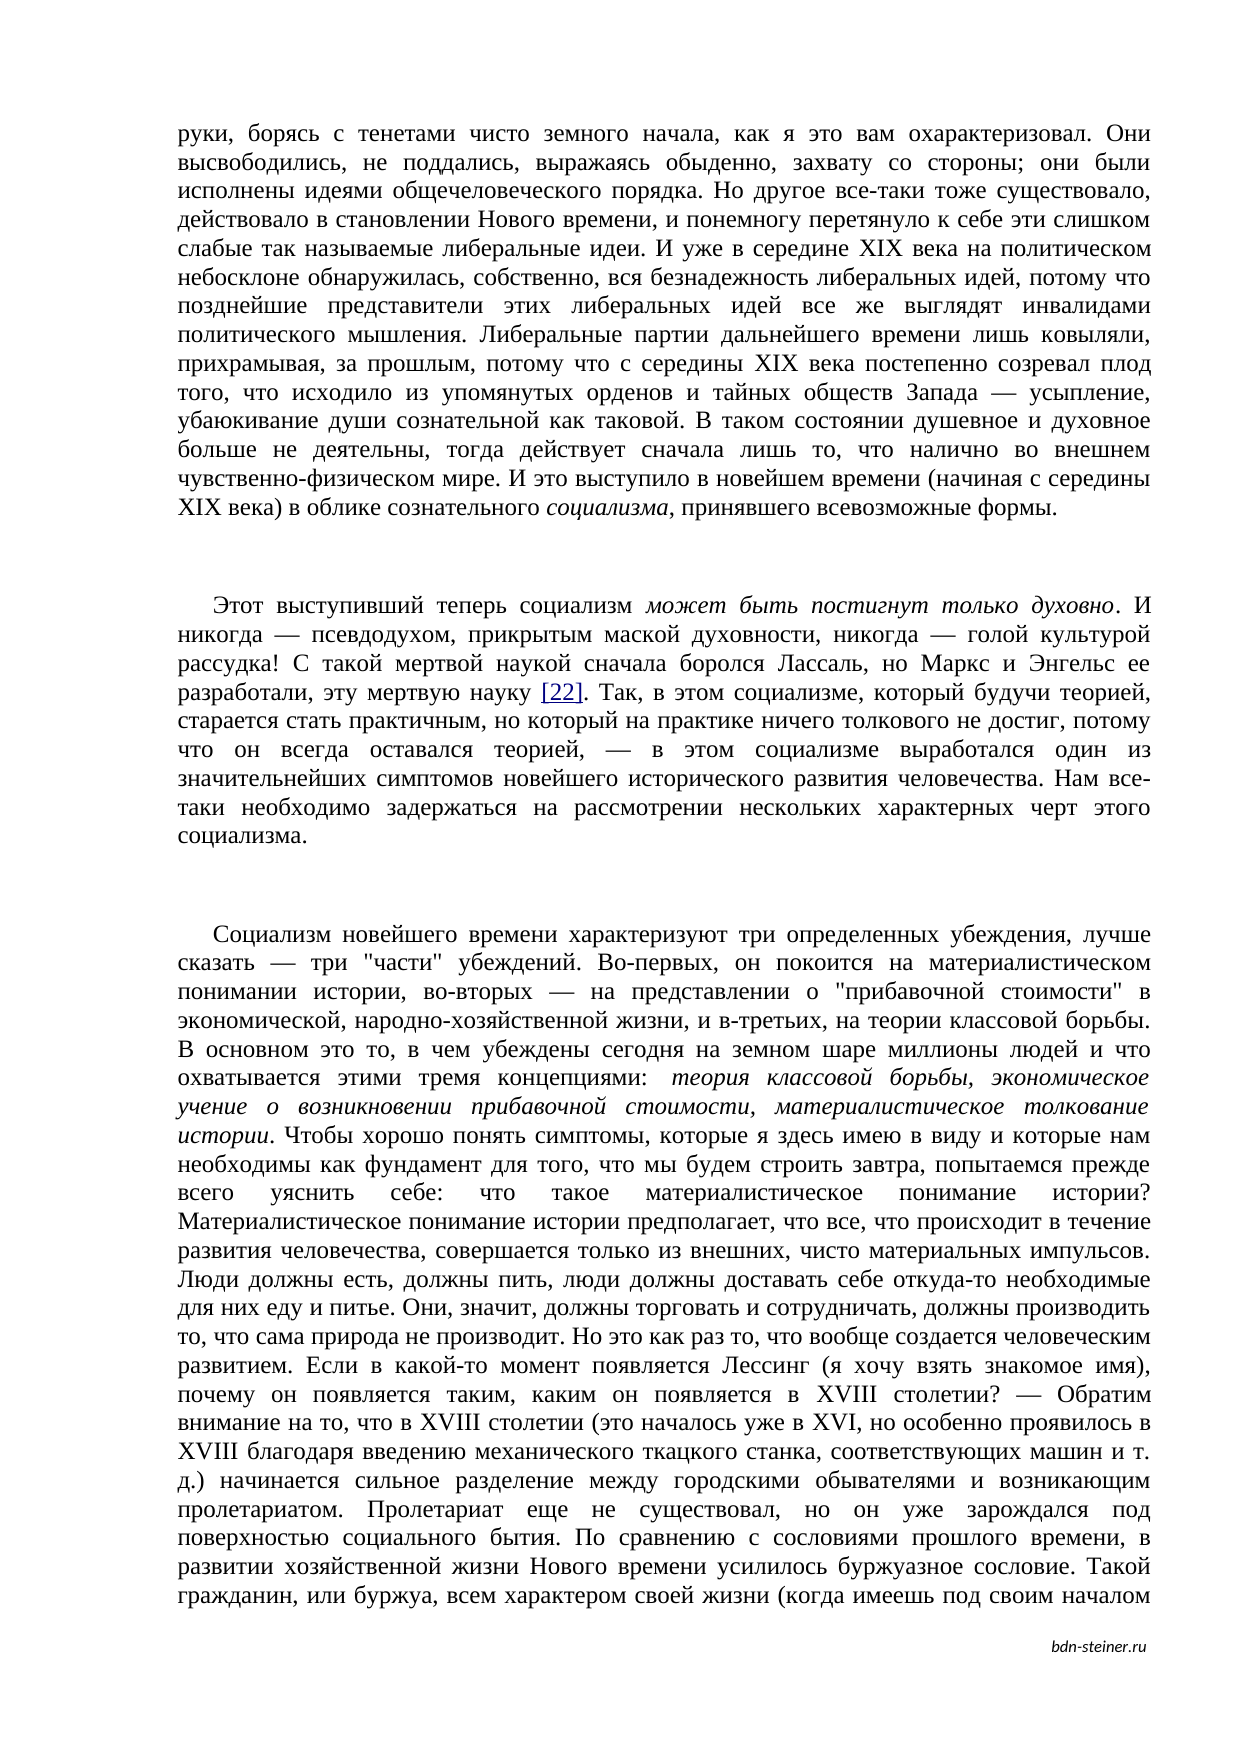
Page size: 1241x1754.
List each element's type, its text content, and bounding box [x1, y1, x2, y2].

text руки, борясь с тенетами чисто земного начала, как я это вам охарактеризовал. Они высвободились, не поддались, выражаясь обыденно, захвату со стороны; они были исполнены идеями общечеловеческого порядка. Но другое все-таки тоже существовало, действовало в становлении Нового времени, и понемногу перетянуло к себе эти слишком слабые так называемые либеральные идеи. И уже в середине XIX века на политическом небосклоне обнаружилась, собственно, вся безнадежность либеральных идей, потому что позднейшие представители этих либеральных идей все же выглядят инвалидами политического мышления. Либеральные партии дальнейшего времени лишь ковыляли, прихрамывая, за прошлым, потому что с середины XIX века постепенно созревал плод того, что исходило из упомянутых орденов и тайных обществ Запада — усыпление, убаюкивание души сознательной как таковой. В таком состоянии душевное и духовное больше не деятельны, тогда действует сначала лишь то, что налично во внешнем чувственно-физическом мире. И это выступило в новейшем времени (начиная с середины XIX века) в облике сознательного социализма, принявшего всевозможные формы. [177, 118, 1152, 521]
text Социализм новейшего времени характеризуют три определенных убеждения, лучше сказать — три "части" убеждений. Во-первых, он покоится на материалистическом понимании истории, во-вторых — на представлении о "прибавочной стоимости" в экономической, народно-хозяйственной жизни, и в-третьих, на теории классовой борьбы. В основном это то, в чем убеждены сегодня на земном шаре миллионы людей и что охватывается этими тремя концепциями: теория классовой борьбы, экономическое учение о возникновении прибавочной стоимости, материалистическое толкование истории. Чтобы хорошо понять симптомы, которые я здесь имею в виду и которые нам необходимы как фундамент для того, что мы будем строить завтра, попытаемся прежде всего уяснить себе: что такое материалистическое понимание истории? Материалистическое понимание истории предполагает, что все, что происходит в течение развития человечества, совершается только из внешних, чисто материальных импульсов. Люди должны есть, должны пить, люди должны доставать себе откуда-то необходимые для них еду и питье. Они, значит, должны торговать и сотрудничать, должны производить то, что сама природа не производит. Но это как раз то, что вообще создается человеческим развитием. Если в какой-то момент появляется Лессинг (я хочу взять знакомое имя), почему он появляется таким, каким он появляется в XVIII столетии? — Обратим внимание на то, что в XVIII столетии (это началось уже в XVI, но особенно проявилось в XVIII благодаря введению механического ткацкого станка, соответствующих машин и т. д.) начинается сильное разделение между городскими обывателями и возникающим пролетариатом. Пролетариат еще не существовал, но он уже зарождался под поверхностью социального бытия. По сравнению с сословиями прошлого времени, в развитии хозяйственной жизни Нового времени усилилось буржуазное сословие. Такой гражданин, или буржуа, всем характером своей жизни (когда имеешь под своим началом [177, 919, 1152, 1609]
text Этот выступивший теперь социализм может быть постигнут только духовно. И никогда — псевдодухом, прикрытым маской духовности, никогда — голой культурой рассудка! С такой мертвой наукой сначала боролся Лассаль, но Маркс и Энгельс ее разработали, эту мертвую науку [22]. Так, в этом социализме, который будучи теорией, старается стать практичным, но который на практике ничего толкового не достиг, потому что он всегда оставался теорией, — в этом социализме выработался один из значительнейших симптомов новейшего исторического развития человечества. Нам все-таки необходимо задержаться на рассмотрении нескольких характерных черт этого социализма. [177, 590, 1152, 849]
